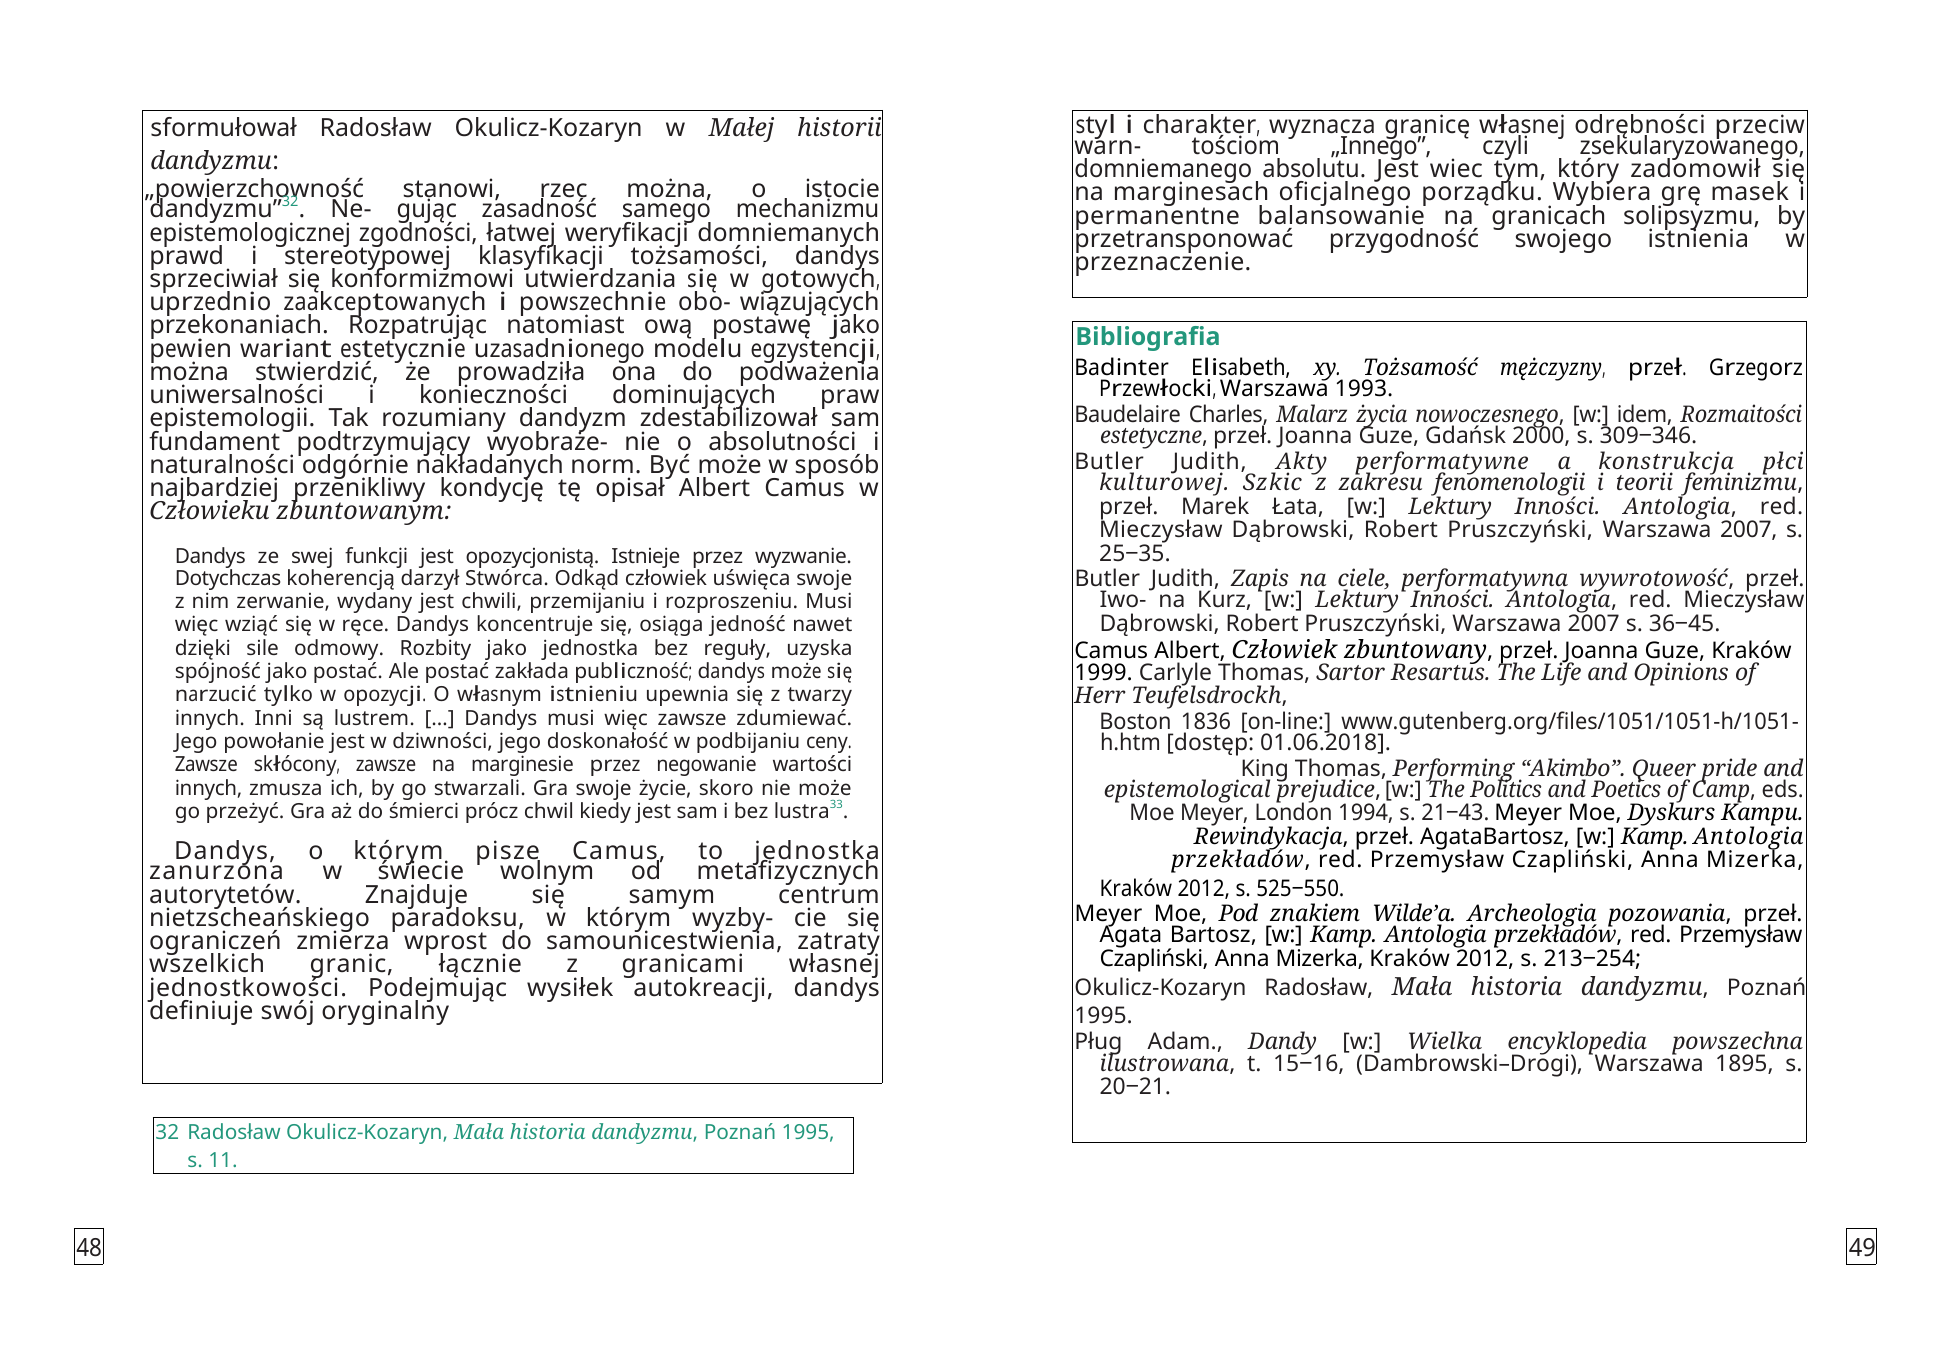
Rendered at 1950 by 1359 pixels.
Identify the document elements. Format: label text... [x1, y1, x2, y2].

list Radosław Okulicz-Kozaryn, Mała historia dandyzmu, Poznań 1995, s. 11. [155, 1118, 853, 1173]
text Badinter Elisabeth, xy. Tożsamość mężczyzny, przeł. Grzegorz Przewłocki, Warszawa 1993. [1074, 357, 1803, 404]
text King Thomas, Performing “Akimbo”. Queer pride and epistemological prejudice, [w:] The Politics and Poetics of Camp, eds. Moe Meyer, London 1994, s. 21‒43. Meyer Moe, Dyskurs Kampu. Rewindykacja, przeł. AgataBartosz, [w:] Kamp. Antologia przekładów, red. Przemysław Czapliński, Anna Mizerka, [1074, 757, 1803, 874]
text Okulicz-Kozaryn Radosław, Mała historia dandyzmu, Poznań 1995. [1074, 973, 1806, 1029]
text Butler Judith, Zapis na ciele, performatywna wywrotowość, przeł. Iwo- na Kurz, [w:] Lektury Inności. Antologia, red. Mieczysław Dąbrowski, Robert Pruszczyński, Warszawa 2007 s. 36‒45. [1074, 568, 1804, 638]
text Camus Albert, Człowiek zbuntowany, przeł. Joanna Guze, Kraków 1999. Carlyle Thomas, Sartor Resartus. The Life and Opinions of Herr Teufelsdrockh, [1074, 638, 1804, 710]
text styl i charakter, wyznacza granicę własnej odrębności przeciw warn- tościom „Innego”, czyli zsekularyzowanego, domniemanego absolutu. Jest wiec tym, który zadomowił się na marginesach oficjalnego porządku. Wybiera grę masek i permanentne balansowanie na granicach solipsyzmu, by przetransponować przygodność swojego istnienia w przeznaczenie. [1074, 115, 1805, 278]
text Pług Adam., Dandy [w:] Wielka encyklopedia powszechna ilustrowana, t. 15‒16, (Dambrowski–Drogi), Warszawa 1895, s. 20‒21. [1074, 1031, 1803, 1101]
text Meyer Moe, Pod znakiem Wilde’a. Archeologia pozowania, przeł. Agata Bartosz, [w:] Kamp. Antologia przekładów, red. Przemysław Czapliński, Anna Mizerka, Kraków 2012, s. 213‒254; [1074, 903, 1803, 973]
text 48 [76, 1229, 103, 1264]
text Baudelaire Charles, Malarz życia nowoczesnego, [w:] idem, Rozmaitości estetyczne, przeł. Joanna Guze, Gdańsk 2000, s. 309‒346. [1074, 404, 1803, 451]
text Kraków 2012, s. 525‒550. [1099, 874, 1806, 902]
text sformułował Radosław Okulicz-Kozaryn w Małej historii dandyzmu: [150, 111, 882, 176]
text „powierzchowność stanowi, rzec można, o istocie dandyzmu”32. Ne- gując zasadność samego mechanizmu epistemologicznej zgodności, łatwej weryfikacji domniemanych prawd i stereotypowej klasyfikacji tożsamości, dandys sprzeciwiał się konformizmowi utwierdzania się w gotowych, uprzednio zaakceptowanych i powszechnie obo- wiązujących przekonaniach. Rozpatrując natomiast ową postawę jako pewien wariant estetycznie uzasadnionego modelu egzystencji, można stwierdzić, że prowadziła ona do podważenia uniwersalności i konieczności dominujących praw epistemologii. Tak rozumiany dandyzm zdestabilizował sam fundament podtrzymujący wyobraże- nie o absolutności i naturalności odgórnie nakładanych norm. Być może w sposób najbardziej przenikliwy kondycję tę opisał Albert Camus w Człowieku zbuntowanym: [144, 179, 880, 527]
text Dandys, o którym pisze Camus, to jednostka zanurzona w świecie wolnym od metafizycznych autorytetów. Znajduje się samym centrum nietzscheańskiego paradoksu, w którym wyzby- cie się ograniczeń zmierza wprost do samounicestwienia, zatraty wszelkich granic, łącznie z granicami własnej jednostkowości. Podejmując wysiłek autokreacji, dandys definiuje swój oryginalny [149, 841, 880, 1026]
text Dandys ze swej funkcji jest opozycjonistą. Istnieje przez wyzwanie. Dotychczas koherencją darzył Stwórca. Odkąd człowiek uświęca swoje z nim zerwanie, wydany jest chwili, przemijaniu i rozproszeniu. Musi więc wziąć się w ręce. Dandys koncentruje się, osiąga jedność nawet dzięki sile odmowy. Rozbity jako jednostka bez reguły, uzyska spójność jako postać. Ale postać zakłada publiczność; dandys może się narzucić tylko w opozycji. O własnym istnieniu upewnia się z twarzy innych. Inni są lustrem. […] Dandys musi więc zawsze zdumiewać. Jego powołanie jest w dziwności, jego doskonałość w podbijaniu ceny. Zawsze skłócony, zawsze na marginesie przez negowanie wartości innych, zmusza ich, by go stwarzali. Gra swoje życie, skoro nie może go przeżyć. Gra aż do śmierci prócz chwil kiedy jest sam i bez lustra33. [174, 544, 852, 824]
text Butler Judith, Akty performatywne a konstrukcja płci kulturowej. Szkic z zakresu fenomenologii i teorii feminizmu, przeł. Marek Łata, [w:] Lektury Inności. Antologia, red. Mieczysław Dąbrowski, Robert Pruszczyński, Warszawa 2007, s. 25‒35. [1074, 451, 1803, 568]
text Bibliografia [1075, 322, 1806, 351]
text 49 [1848, 1229, 1876, 1264]
text Boston 1836 [on-line:] www.gutenberg.org/files/1051/1051-h/1051-h.htm [dostęp: 01.06.2018]. [1099, 710, 1799, 757]
